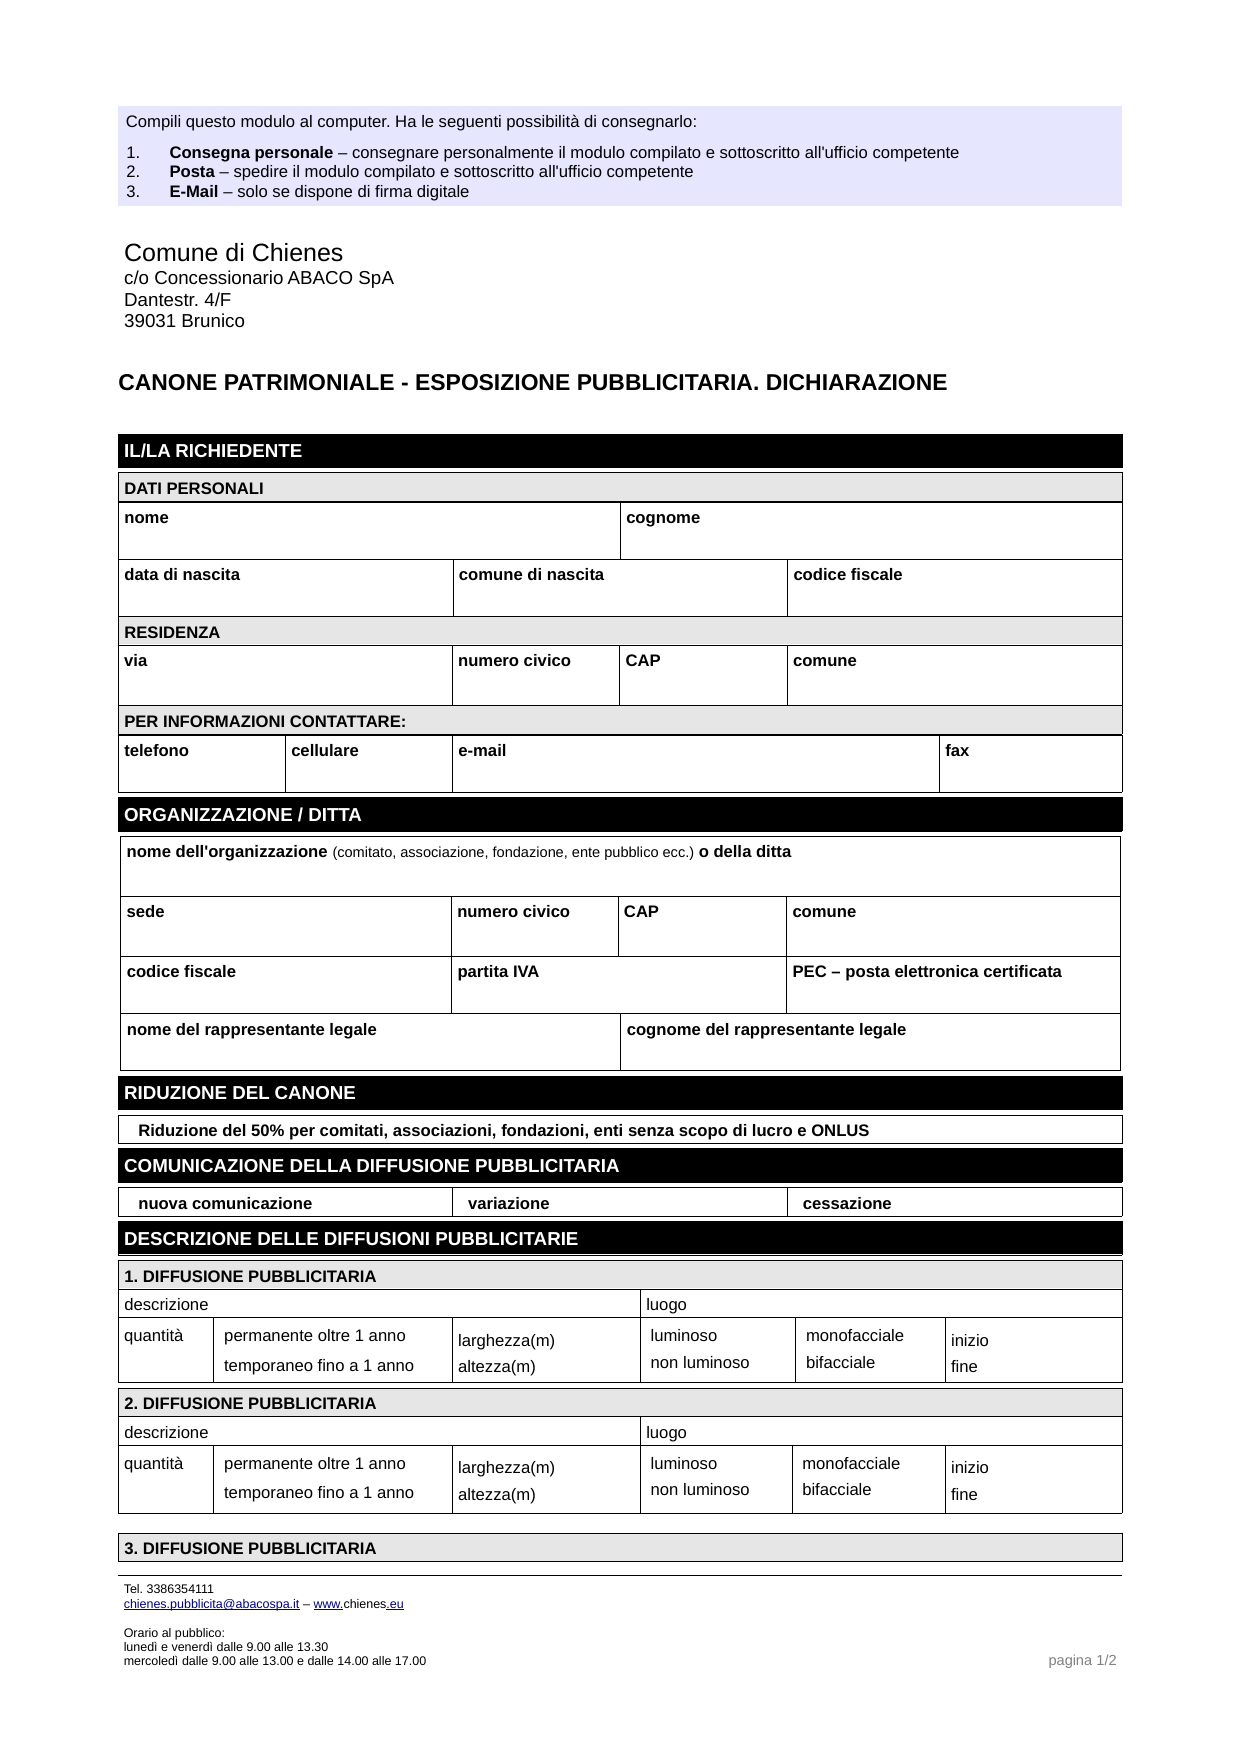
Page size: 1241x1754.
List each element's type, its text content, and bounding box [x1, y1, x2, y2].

table_header comune [788, 646, 1122, 705]
table_header 2. DIFFUSIONE PUBBLICITARIA [119, 1389, 1122, 1416]
table_header DATI PERSONALI [119, 473, 1122, 501]
table_header via [119, 646, 452, 705]
table_header cellulare [286, 736, 452, 792]
table_header CAP [620, 646, 787, 705]
table_cell permanente oltre 1 anno temporaneo fino a 1 anno [214, 1318, 452, 1382]
table_header Compili questo modulo al computer. Ha le seguenti possibilità di consegnarlo: Consegna personale – consegnare personalmente il modulo compilato e sottoscritto all'ufficio competente Posta – spedire il modulo compilato e sottoscritto all'ufficio competente E-Mail – solo se dispone di firma digitale [118, 106, 1122, 206]
table_cell RESIDENZA [119, 617, 1122, 644]
table_header 3. DIFFUSIONE PUBBLICITARIA [119, 1534, 1122, 1561]
text CANONE PATRIMONIALE - ESPOSIZIONE pubblicitaria. DICHIARAZIONE [118, 342, 1122, 395]
table_header telefono [119, 736, 285, 792]
table_cell sede [121, 897, 451, 956]
table_cell luminoso non luminoso [641, 1446, 792, 1513]
table_cell nome del rappresentante legale [121, 1014, 620, 1070]
table_header [620, 211, 1122, 338]
table_cell CAP [619, 897, 786, 956]
table_header cessazione [788, 1188, 1122, 1216]
table_header PER INFORMAZIONI CONTATTARE: [119, 706, 1122, 734]
table_header fax [940, 736, 1122, 792]
table_cell codice fiscale [788, 560, 1122, 616]
table_cell luminoso non luminoso [641, 1318, 795, 1382]
table_header Descrizione delle diffusioni pubblicitarie [119, 1222, 1122, 1254]
table_cell larghezza(m) altezza(m) [453, 1318, 640, 1382]
table_header numero civico [453, 646, 619, 705]
table_cell luogo [641, 1290, 1122, 1317]
table_cell cognome del rappresentante legale [621, 1014, 1120, 1070]
table_header Riduzione del canone [119, 1077, 1122, 1109]
table_cell monofacciale bifacciale [796, 1318, 945, 1382]
table_cell comune [787, 897, 1120, 956]
table_cell codice fiscale [121, 957, 451, 1013]
table_cell permanente oltre 1 anno temporaneo fino a 1 anno [214, 1446, 452, 1513]
table_header nuova comunicazione [119, 1188, 452, 1216]
table_cell luogo [641, 1417, 1122, 1444]
table_cell descrizione [119, 1290, 640, 1317]
table_cell comune di nascita [454, 560, 787, 616]
table_header 1. DIFFUSIONE PUBBLICITARIA [119, 1261, 1122, 1288]
table_header e-mail [453, 736, 939, 792]
table_cell inizio fine [946, 1446, 1122, 1513]
table_header nome [119, 503, 620, 559]
table_cell inizio fine [946, 1318, 1122, 1382]
table_header Comunicazione della diffusione pubblicitaria [119, 1149, 1122, 1182]
table_cell quantità [119, 1318, 213, 1382]
table_cell numero civico [452, 897, 618, 956]
table_cell descrizione [119, 1417, 640, 1444]
table_cell larghezza(m) altezza(m) [453, 1446, 640, 1513]
table_header Riduzione del 50% per comitati, associazioni, fondazioni, enti senza scopo di lucro e ONLUS [119, 1116, 1122, 1143]
table_cell quantità [119, 1446, 213, 1513]
table_header Organizzazione / ditta [119, 798, 1122, 831]
table_cell PEC – posta elettronica certificata [787, 957, 1120, 1013]
table_header Il/la richiedente [119, 435, 1122, 467]
table_header Comune di Chienes c/o Concessionario ABACO SpA Dantestr. 4/F 39031 Brunico [118, 211, 620, 338]
table_header variazione [453, 1188, 787, 1216]
table_cell data di nascita [119, 560, 453, 616]
table_cell partita IVA [452, 957, 786, 1013]
table_header cognome [621, 503, 1122, 559]
table_cell monofacciale bifacciale [793, 1446, 945, 1513]
table_header nome dell'organizzazione (comitato, associazione, fondazione, ente pubblico ecc.) o della ditta [121, 837, 1120, 896]
